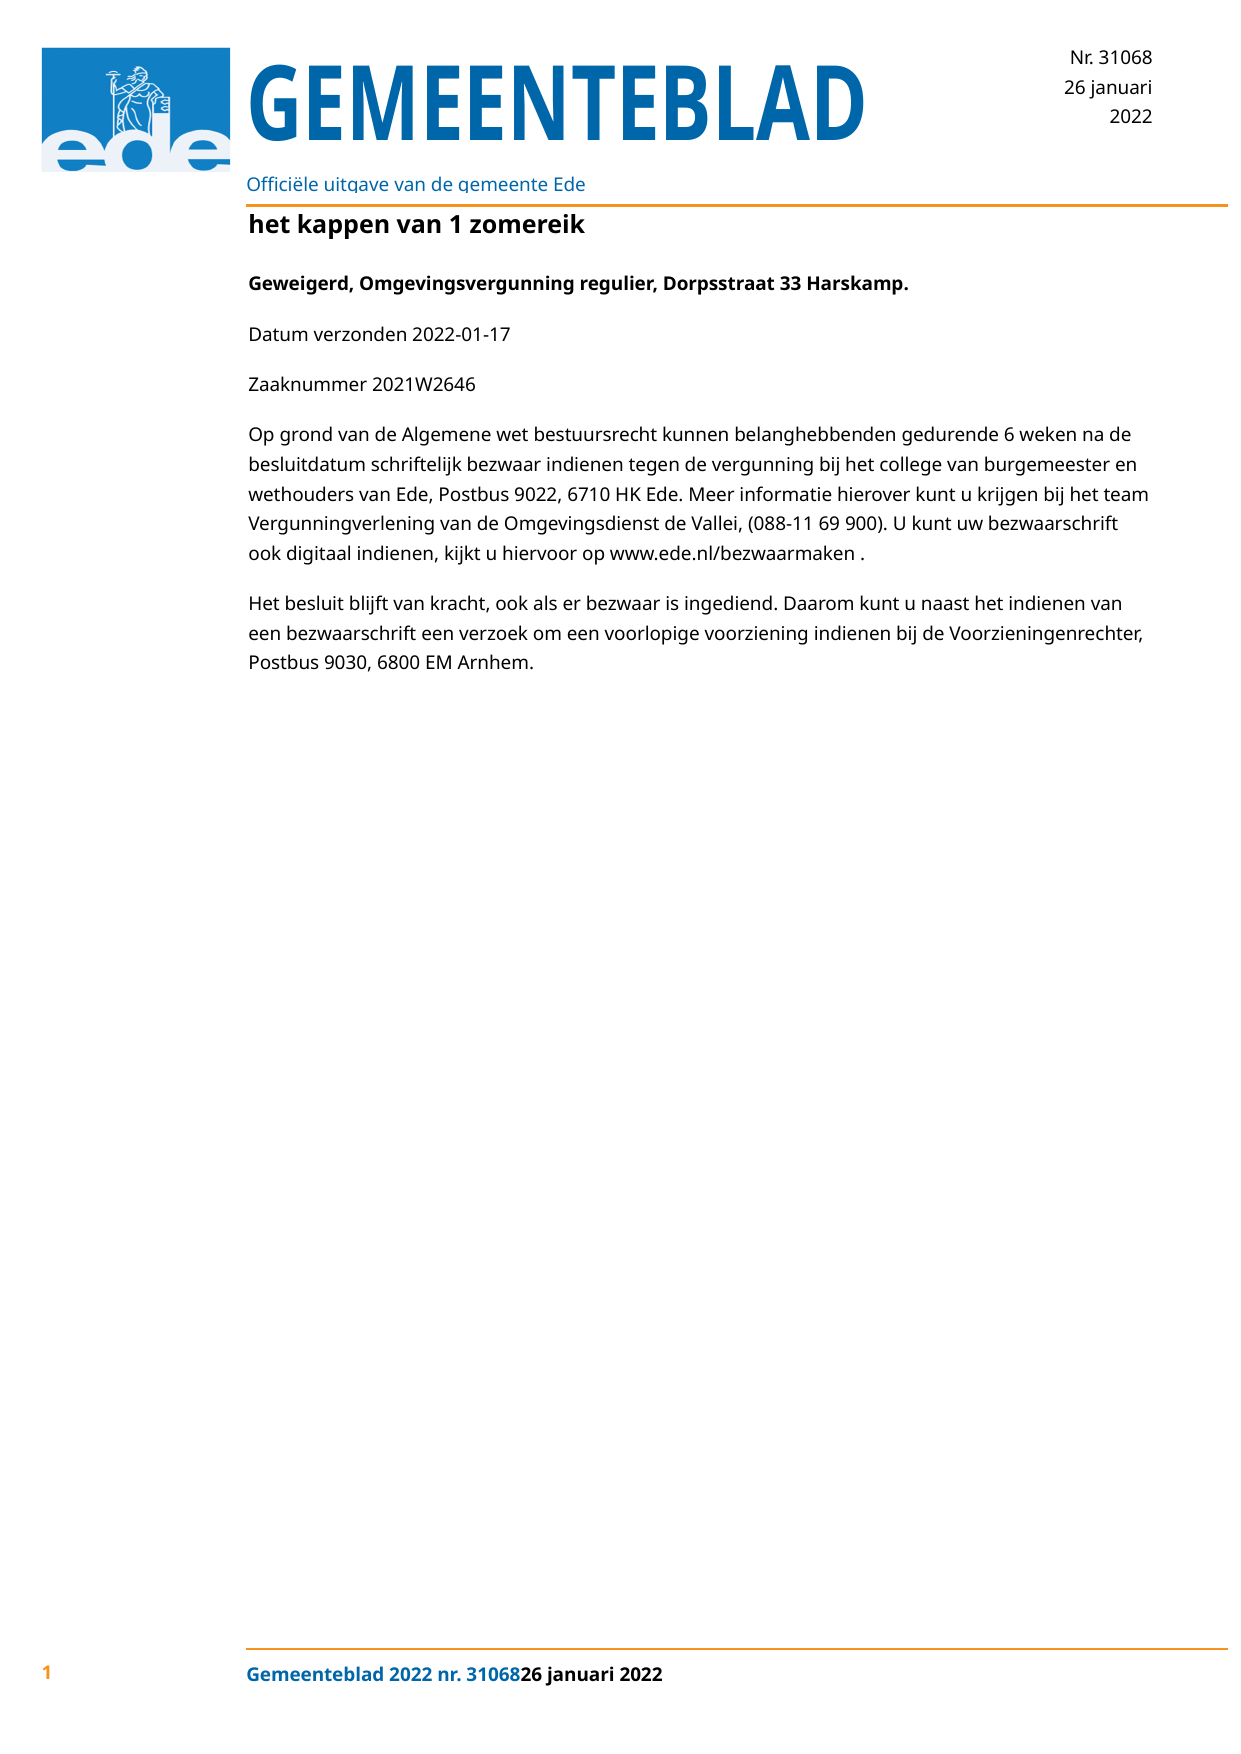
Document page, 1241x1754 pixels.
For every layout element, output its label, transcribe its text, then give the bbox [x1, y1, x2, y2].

text Zaaknummer 2021W2646 [248, 371, 1152, 397]
text Datum verzonden 2022-01-17 [248, 321, 1152, 346]
picture [41, 47, 231, 172]
text het kappen van 1 zomereik [248, 207, 1152, 241]
text Op grond van de Algemene wet bestuursrecht kunnen belanghebbenden gedurende 6 weken na de besluitdatum schriftelijk bezwaar indienen tegen de vergunning bij het college van burgemeester en wethouders van Ede, Postbus 9022, 6710 HK Ede. Meer informatie hierover kunt u krijgen bij het team Vergunningverlening van de Omgevingsdienst de Vallei, (088-11 69 900). U kunt uw bezwaarschrift ook digitaal indienen, kijkt u hiervoor op www.ede.nl/bezwaarmaken . [248, 422, 1152, 566]
text Het besluit blijft van kracht, ook als er bezwaar is ingediend. Daarom kunt u naast het indienen van een bezwaarschrift een verzoek om een voorlopige voorziening indienen bij de Voorzieningenrechter, Postbus 9030, 6800 EM Arnhem. [248, 590, 1152, 675]
text Geweigerd, Omgevingsvergunning regulier, Dorpsstraat 33 Harskamp. [248, 270, 1152, 296]
